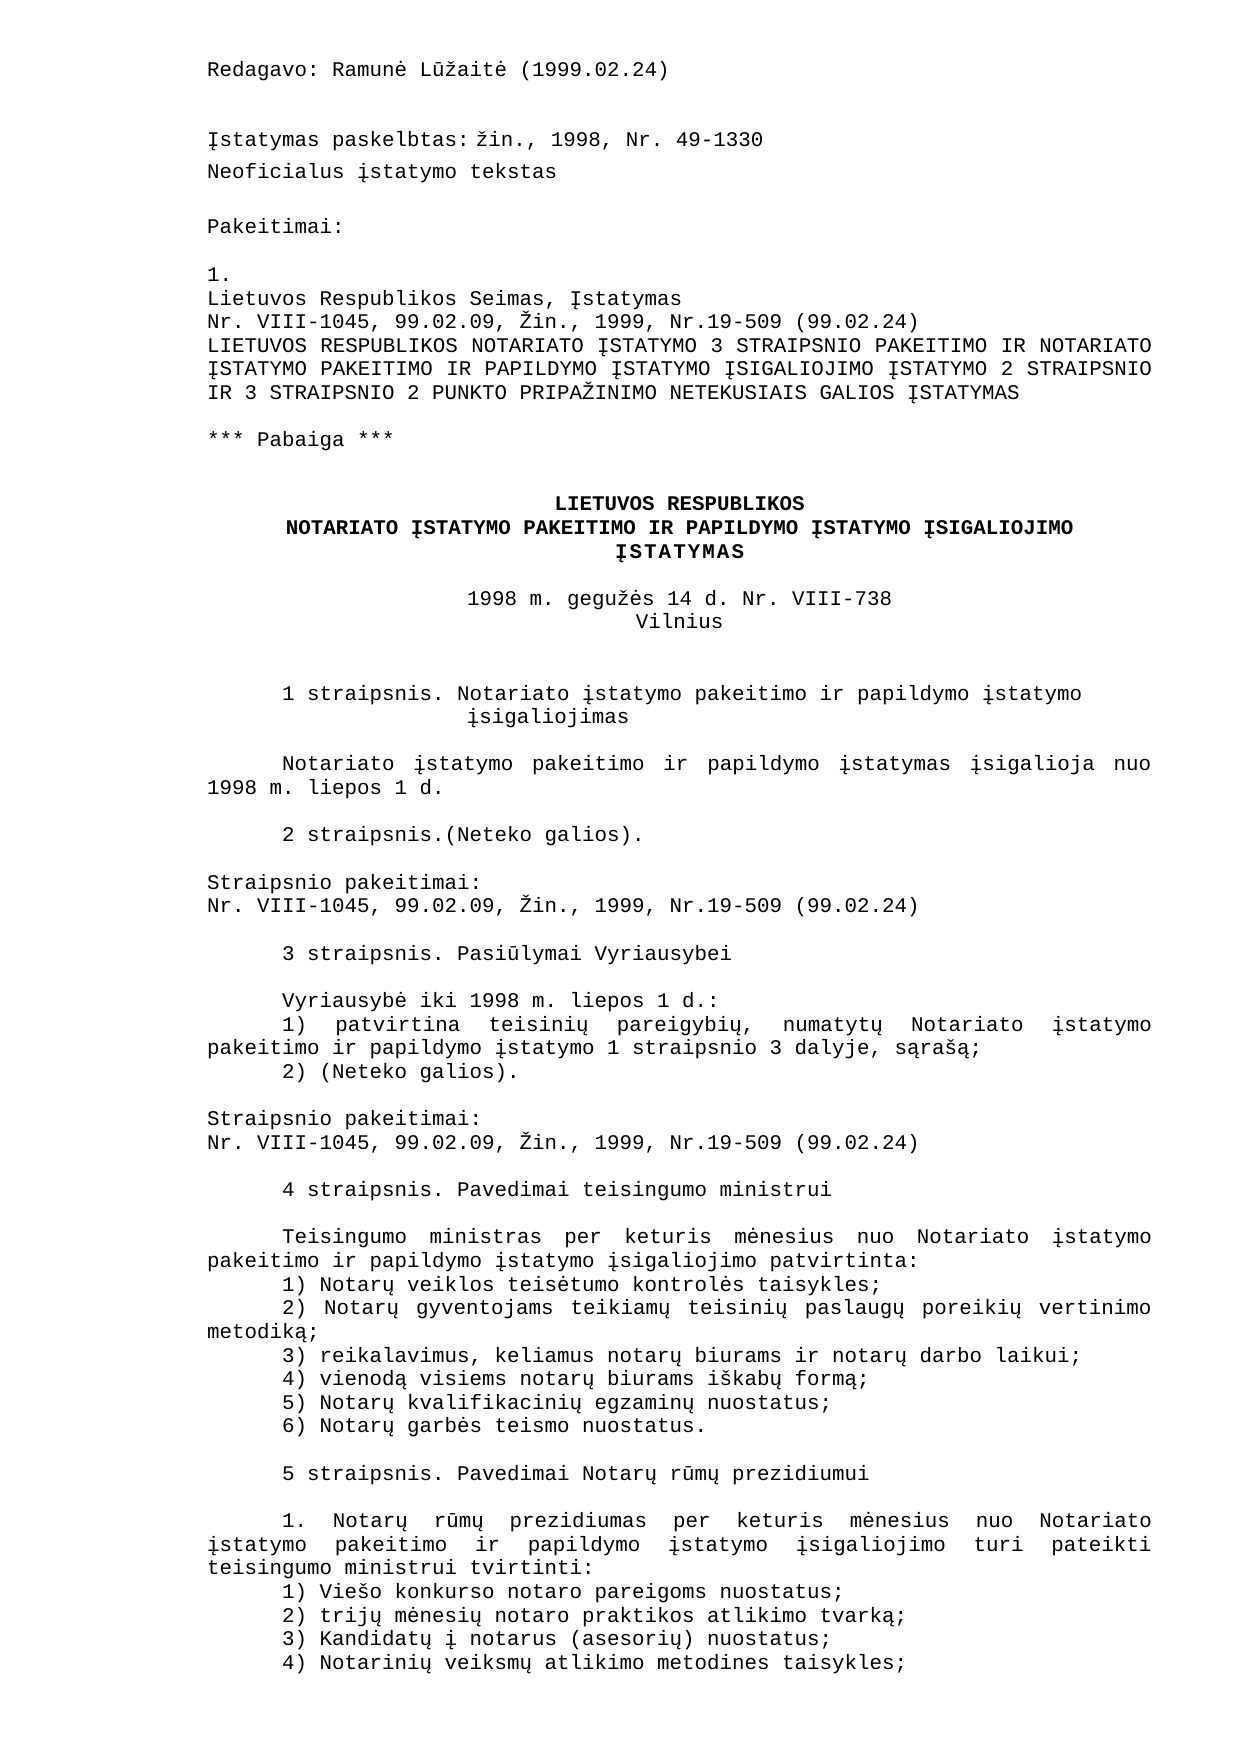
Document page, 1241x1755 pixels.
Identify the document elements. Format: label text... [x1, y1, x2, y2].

text 1) Notarų veiklos teisėtumo kontrolės taisykles; [207, 1274, 1152, 1297]
text 2) trijų mėnesių notaro praktikos atlikimo tvarką; [207, 1605, 1152, 1628]
text 1) Viešo konkurso notaro pareigoms nuostatus; [207, 1581, 1152, 1605]
text 5 straipsnis. Pavedimai Notarų rūmų prezidiumui [207, 1463, 1152, 1486]
text Neoficialus įstatymo tekstas [207, 161, 1152, 184]
text 4) Notarinių veiksmų atlikimo metodines taisykles; [207, 1652, 1152, 1676]
text 5) Notarų kvalifikacinių egzaminų nuostatus; [207, 1392, 1152, 1416]
text Nr. VIII-1045, 99.02.09, Žin., 1999, Nr.19-509 (99.02.24) [207, 895, 1152, 919]
text Įstatymas paskelbtas: žin., 1998, Nr. 49-1330 [207, 123, 1152, 153]
text 1. [207, 264, 1152, 287]
text Nr. VIII-1045, 99.02.09, Žin., 1999, Nr.19-509 (99.02.24) [207, 311, 1152, 335]
text LIETUVOS RESPUBLIKOS NOTARIATO ĮSTATYMO 3 STRAIPSNIO PAKEITIMO IR NOTARIATO ĮSTATYMO PAKEITIMO IR PAPILDYMO ĮSTATYMO ĮSIGALIOJIMO ĮSTATYMO 2 STRAIPSNIO IR 3 STRAIPSNIO 2 PUNKTO PRIPAŽINIMO NETEKUSIAIS GALIOS ĮSTATYMAS [207, 335, 1152, 406]
text Teisingumo ministras per keturis mėnesius nuo Notariato įstatymo pakeitimo ir papildymo įstatymo įsigaliojimo patvirtinta: [207, 1226, 1152, 1274]
text Vyriausybė iki 1998 m. liepos 1 d.: [207, 990, 1152, 1013]
text *** Pabaiga *** [207, 429, 1152, 453]
text 3) reikalavimus, keliamus notarų biurams ir notarų darbo laikui; [207, 1344, 1152, 1368]
text 2) Notarų gyventojams teikiamų teisinių paslaugų poreikių vertinimo metodiką; [207, 1297, 1152, 1344]
text 1 straipsnis. Notariato įstatymo pakeitimo ir papildymo įstatymo [207, 682, 1152, 706]
text Straipsnio pakeitimai: [207, 1108, 1152, 1132]
text įsigaliojimas [207, 706, 1152, 730]
text NOTARIATO ĮSTATYMO PAKEITIMO IR PAPILDYMO ĮSTATYMO ĮSIGALIOJIMO [207, 517, 1152, 541]
text Redagavo: Ramunė Lūžaitė (1999.02.24) [207, 59, 1152, 83]
text 1. Notarų rūmų prezidiumas per keturis mėnesius nuo Notariato įstatymo pakeitimo ir papildymo įstatymo įsigaliojimo turi pateikti teisingumo ministrui tvirtinti: [207, 1510, 1152, 1581]
text 4 straipsnis. Pavedimai teisingumo ministrui [207, 1179, 1152, 1203]
text 3 straipsnis. Pasiūlymai Vyriausybei [207, 943, 1152, 966]
text LIETUVOS RESPUBLIKOS [207, 493, 1152, 517]
text Lietuvos Respublikos Seimas, Įstatymas [207, 287, 1152, 311]
text 6) Notarų garbės teismo nuostatus. [207, 1416, 1152, 1439]
text 1) patvirtina teisinių pareigybių, numatytų Notariato įstatymo pakeitimo ir papildymo įstatymo 1 straipsnio 3 dalyje, sąrašą; [207, 1013, 1152, 1061]
text Nr. VIII-1045, 99.02.09, Žin., 1999, Nr.19-509 (99.02.24) [207, 1132, 1152, 1155]
text 2) (Neteko galios). [207, 1061, 1152, 1084]
text 4) vienodą visiems notarų biurams iškabų formą; [207, 1368, 1152, 1392]
text Straipsnio pakeitimai: [207, 872, 1152, 895]
text 3) Kandidatų į notarus (asesorių) nuostatus; [207, 1628, 1152, 1652]
text 2 straipsnis.(Neteko galios). [207, 824, 1152, 848]
text 1998 m. gegužės 14 d. Nr. VIII-738 Vilnius [207, 588, 1152, 635]
text Pakeitimai: [207, 217, 1152, 240]
text Notariato įstatymo pakeitimo ir papildymo įstatymas įsigalioja nuo 1998 m. liepos 1 d. [207, 753, 1152, 801]
text ĮSTATYMAS [207, 541, 1152, 564]
